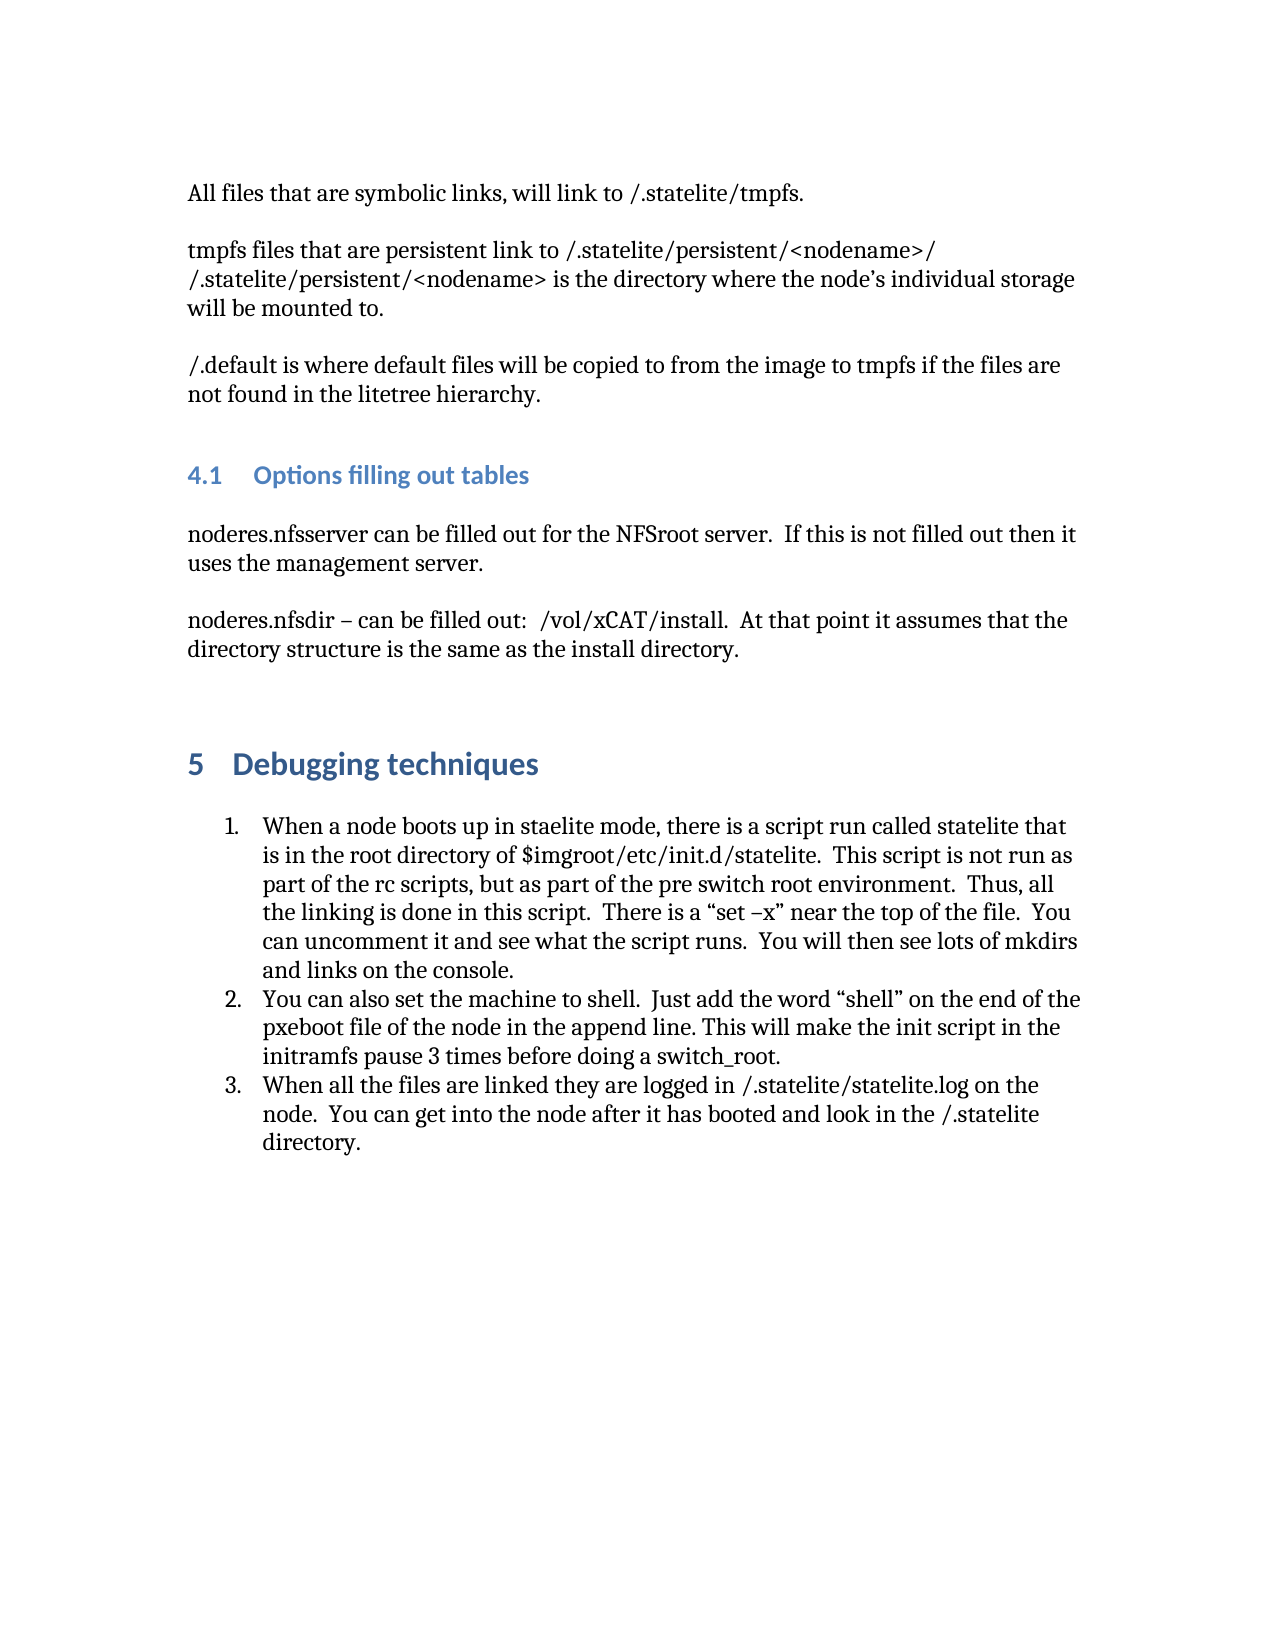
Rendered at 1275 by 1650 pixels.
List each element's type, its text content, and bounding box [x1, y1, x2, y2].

text tmpfs files that are persistent link to /.statelite/persistent/<nodename>/ [187, 236, 1087, 265]
text noderes.nfsdir – can be filled out: /vol/xCAT/install. At that point it assumes that the directory structure is the same as the install directory. [187, 606, 1087, 664]
list When a node boots up in staelite mode, there is a script run called statelite that is in the root directory of $imgroot/etc/init.d/statelite. This script is not run as part of the rc scripts, but as part of the pre switch root environment. Thus, all the linking is done in this script. There is a “set –x” near the top of the file. You can uncomment it and see what the script runs. You will then see lots of mkdirs and links on the console. [225, 812, 1087, 984]
text /.statelite/persistent/<nodename> is the directory where the node’s individual storage will be mounted to. [187, 265, 1087, 322]
text /.default is where default files will be copied to from the image to tmpfs if the files are not found in the litetree hierarchy. [187, 351, 1087, 409]
list You can also set the machine to shell. Just add the word “shell” on the end of the pxeboot file of the node in the append line. This will make the init script in the initramfs pause 3 times before doing a switch_root. [225, 984, 1087, 1071]
subtitle Options filling out tables [187, 458, 1087, 491]
subtitle Debugging techniques [187, 743, 1087, 783]
text noderes.nfsserver can be filled out for the NFSroot server. If this is not filled out then it uses the management server. [187, 520, 1087, 578]
text All files that are symbolic links, will link to /.statelite/tmpfs. [187, 179, 1087, 207]
list When all the files are linked they are logged in /.statelite/statelite.log on the node. You can get into the node after it has booted and look in the /.statelite directory. [225, 1071, 1087, 1157]
